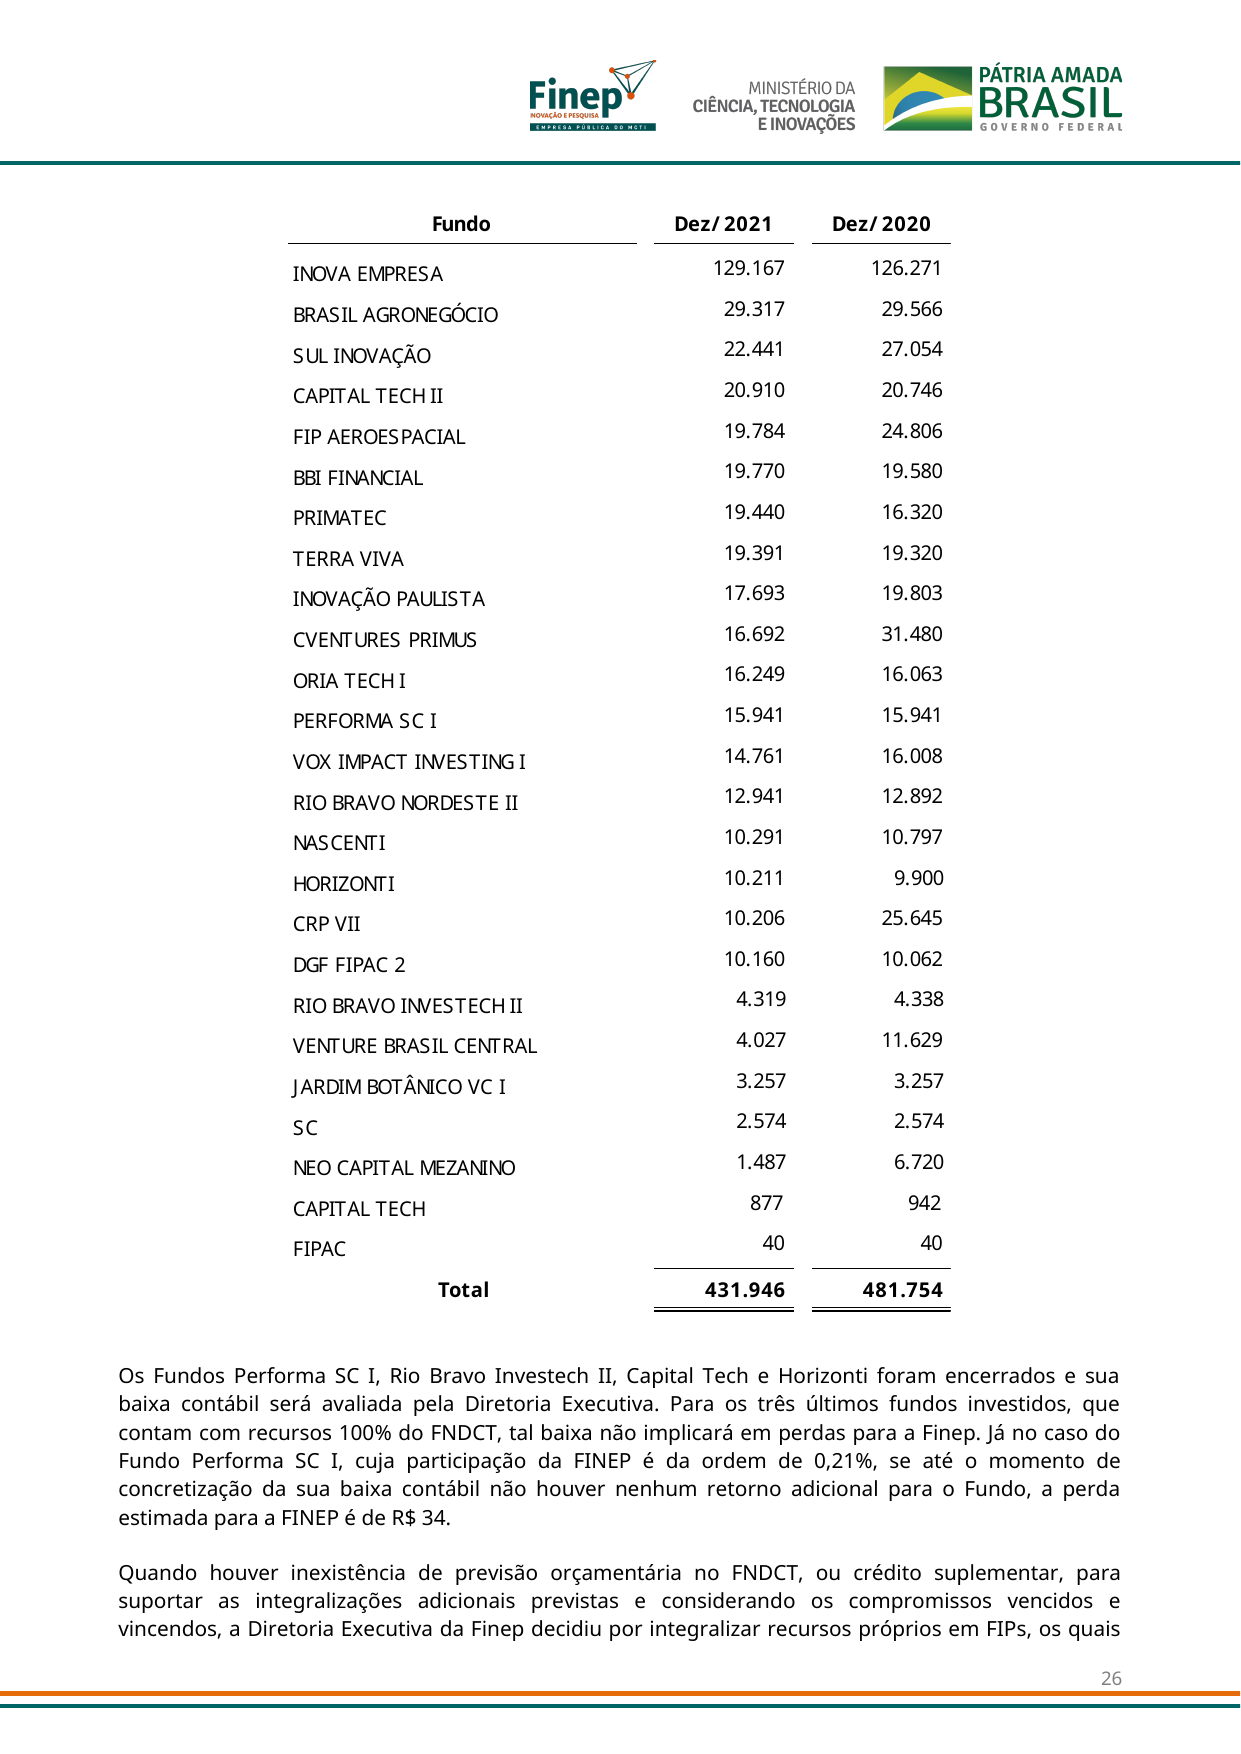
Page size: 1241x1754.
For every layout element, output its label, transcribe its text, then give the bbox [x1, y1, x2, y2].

text Quando houver inexistência de previsão orçamentária no FNDCT, ou crédito suplementar, para suportar as integralizações adicionais previstas e considerando os compromissos vencidos e vincendos, a Diretoria Executiva da Finep decidiu por integralizar recursos próprios em FIPs, os quais [118, 1558, 1122, 1643]
picture [530, 60, 1123, 134]
text Os Fundos Performa SC I, Rio Bravo Investech II, Capital Tech e Horizonti foram encerrados e sua baixa contábil será avaliada pela Diretoria Executiva. Para os três últimos fundos investidos, que contam com recursos 100% do FNDCT, tal baixa não implicará em perdas para a Finep. Já no caso do Fundo Performa SC I, cuja participação da FINEP é da ordem de 0,21%, se até o momento de concretização da sua baixa contábil não houver nenhum retorno adicional para o Fundo, a perda estimada para a FINEP é de R$ 34. [118, 1361, 1122, 1531]
